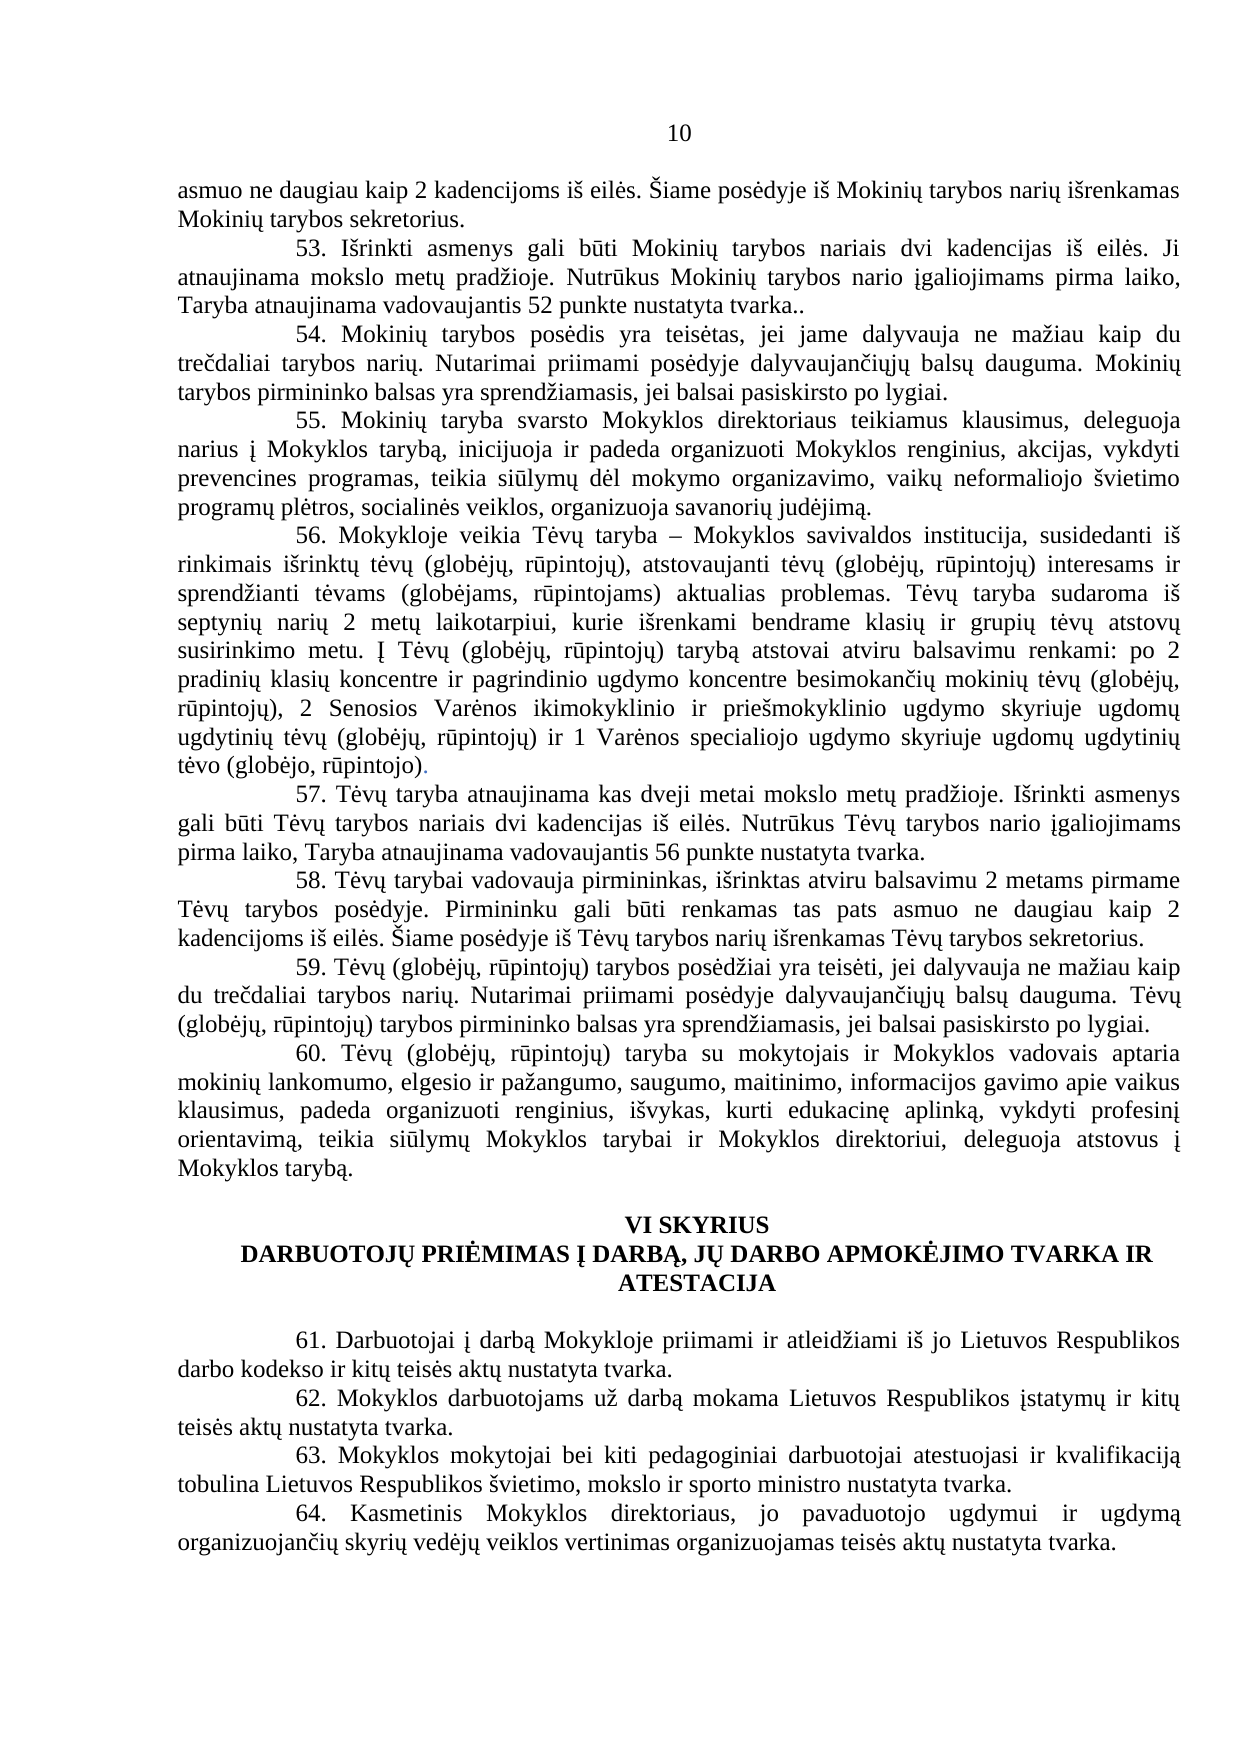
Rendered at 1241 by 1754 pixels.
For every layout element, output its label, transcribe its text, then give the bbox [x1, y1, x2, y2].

text asmuo ne daugiau kaip 2 kadencijoms iš eilės. Šiame posėdyje iš Mokinių tarybos narių išrenkamas Mokinių tarybos sekretorius. [177, 176, 1181, 233]
text 62. Mokyklos darbuotojams už darbą mokama Lietuvos Respublikos įstatymų ir kitų teisės aktų nustatyta tvarka. [177, 1383, 1181, 1441]
text VI SKYRIUS [213, 1211, 1181, 1239]
text 60. Tėvų (globėjų, rūpintojų) taryba su mokytojais ir Mokyklos vadovais aptaria mokinių lankomumo, elgesio ir pažangumo, saugumo, maitinimo, informacijos gavimo apie vaikus klausimus, padeda organizuoti renginius, išvykas, kurti edukacinę aplinką, vykdyti profesinį orientavimą, teikia siūlymų Mokyklos tarybai ir Mokyklos direktoriui, deleguoja atstovus į Mokyklos tarybą. [177, 1038, 1181, 1182]
text 56. Mokykloje veikia Tėvų taryba – Mokyklos savivaldos institucija, susidedanti iš rinkimais išrinktų tėvų (globėjų, rūpintojų), atstovaujanti tėvų (globėjų, rūpintojų) interesams ir sprendžianti tėvams (globėjams, rūpintojams) aktualias problemas. Tėvų taryba sudaroma iš septynių narių 2 metų laikotarpiui, kurie išrenkami bendrame klasių ir grupių tėvų atstovų susirinkimo metu. Į Tėvų (globėjų, rūpintojų) tarybą atstovai atviru balsavimu renkami: po 2 pradinių klasių koncentre ir pagrindinio ugdymo koncentre besimokančių mokinių tėvų (globėjų, rūpintojų), 2 Senosios Varėnos ikimokyklinio ir priešmokyklinio ugdymo skyriuje ugdomų ugdytinių tėvų (globėjų, rūpintojų) ir 1 Varėnos specialiojo ugdymo skyriuje ugdomų ugdytinių tėvo (globėjo, rūpintojo). [177, 521, 1181, 779]
text 63. Mokyklos mokytojai bei kiti pedagoginiai darbuotojai atestuojasi ir kvalifikaciją tobulina Lietuvos Respublikos švietimo, mokslo ir sporto ministro nustatyta tvarka. [177, 1441, 1181, 1498]
text 64. Kasmetinis Mokyklos direktoriaus, jo pavaduotojo ugdymui ir ugdymą organizuojančių skyrių vedėjų veiklos vertinimas organizuojamas teisės aktų nustatyta tvarka. [177, 1498, 1181, 1556]
text 53. Išrinkti asmenys gali būti Mokinių tarybos nariais dvi kadencijas iš eilės. Ji atnaujinama mokslo metų pradžioje. Nutrūkus Mokinių tarybos nario įgaliojimams pirma laiko, Taryba atnaujinama vadovaujantis 52 punkte nustatyta tvarka.. [177, 233, 1181, 319]
text 55. Mokinių taryba svarsto Mokyklos direktoriaus teikiamus klausimus, deleguoja narius į Mokyklos tarybą, inicijuoja ir padeda organizuoti Mokyklos renginius, akcijas, vykdyti prevencines programas, teikia siūlymų dėl mokymo organizavimo, vaikų neformaliojo švietimo programų plėtros, socialinės veiklos, organizuoja savanorių judėjimą. [177, 406, 1181, 521]
text 54. Mokinių tarybos posėdis yra teisėtas, jei jame dalyvauja ne mažiau kaip du trečdaliai tarybos narių. Nutarimai priimami posėdyje dalyvaujančiųjų balsų dauguma. Mokinių tarybos pirmininko balsas yra sprendžiamasis, jei balsai pasiskirsto po lygiai. [177, 319, 1181, 406]
text 58. Tėvų tarybai vadovauja pirmininkas, išrinktas atviru balsavimu 2 metams pirmame Tėvų tarybos posėdyje. Pirmininku gali būti renkamas tas pats asmuo ne daugiau kaip 2 kadencijoms iš eilės. Šiame posėdyje iš Tėvų tarybos narių išrenkamas Tėvų tarybos sekretorius. [177, 866, 1181, 952]
text 61. Darbuotojai į darbą Mokykloje priimami ir atleidžiami iš jo Lietuvos Respublikos darbo kodekso ir kitų teisės aktų nustatyta tvarka. [177, 1326, 1181, 1383]
text 59. Tėvų (globėjų, rūpintojų) tarybos posėdžiai yra teisėti, jei dalyvauja ne mažiau kaip du trečdaliai tarybos narių. Nutarimai priimami posėdyje dalyvaujančiųjų balsų dauguma. Tėvų (globėjų, rūpintojų) tarybos pirmininko balsas yra sprendžiamasis, jei balsai pasiskirsto po lygiai. [177, 952, 1181, 1038]
text 57. Tėvų taryba atnaujinama kas dveji metai mokslo metų pradžioje. Išrinkti asmenys gali būti Tėvų tarybos nariais dvi kadencijas iš eilės. Nutrūkus Tėvų tarybos nario įgaliojimams pirma laiko, Taryba atnaujinama vadovaujantis 56 punkte nustatyta tvarka. [177, 779, 1181, 866]
text DARBUOTOJŲ PRIĖMIMAS Į DARBĄ, JŲ DARBO APMOKĖJIMO TVARKA IR ATESTACIJA [213, 1239, 1181, 1297]
